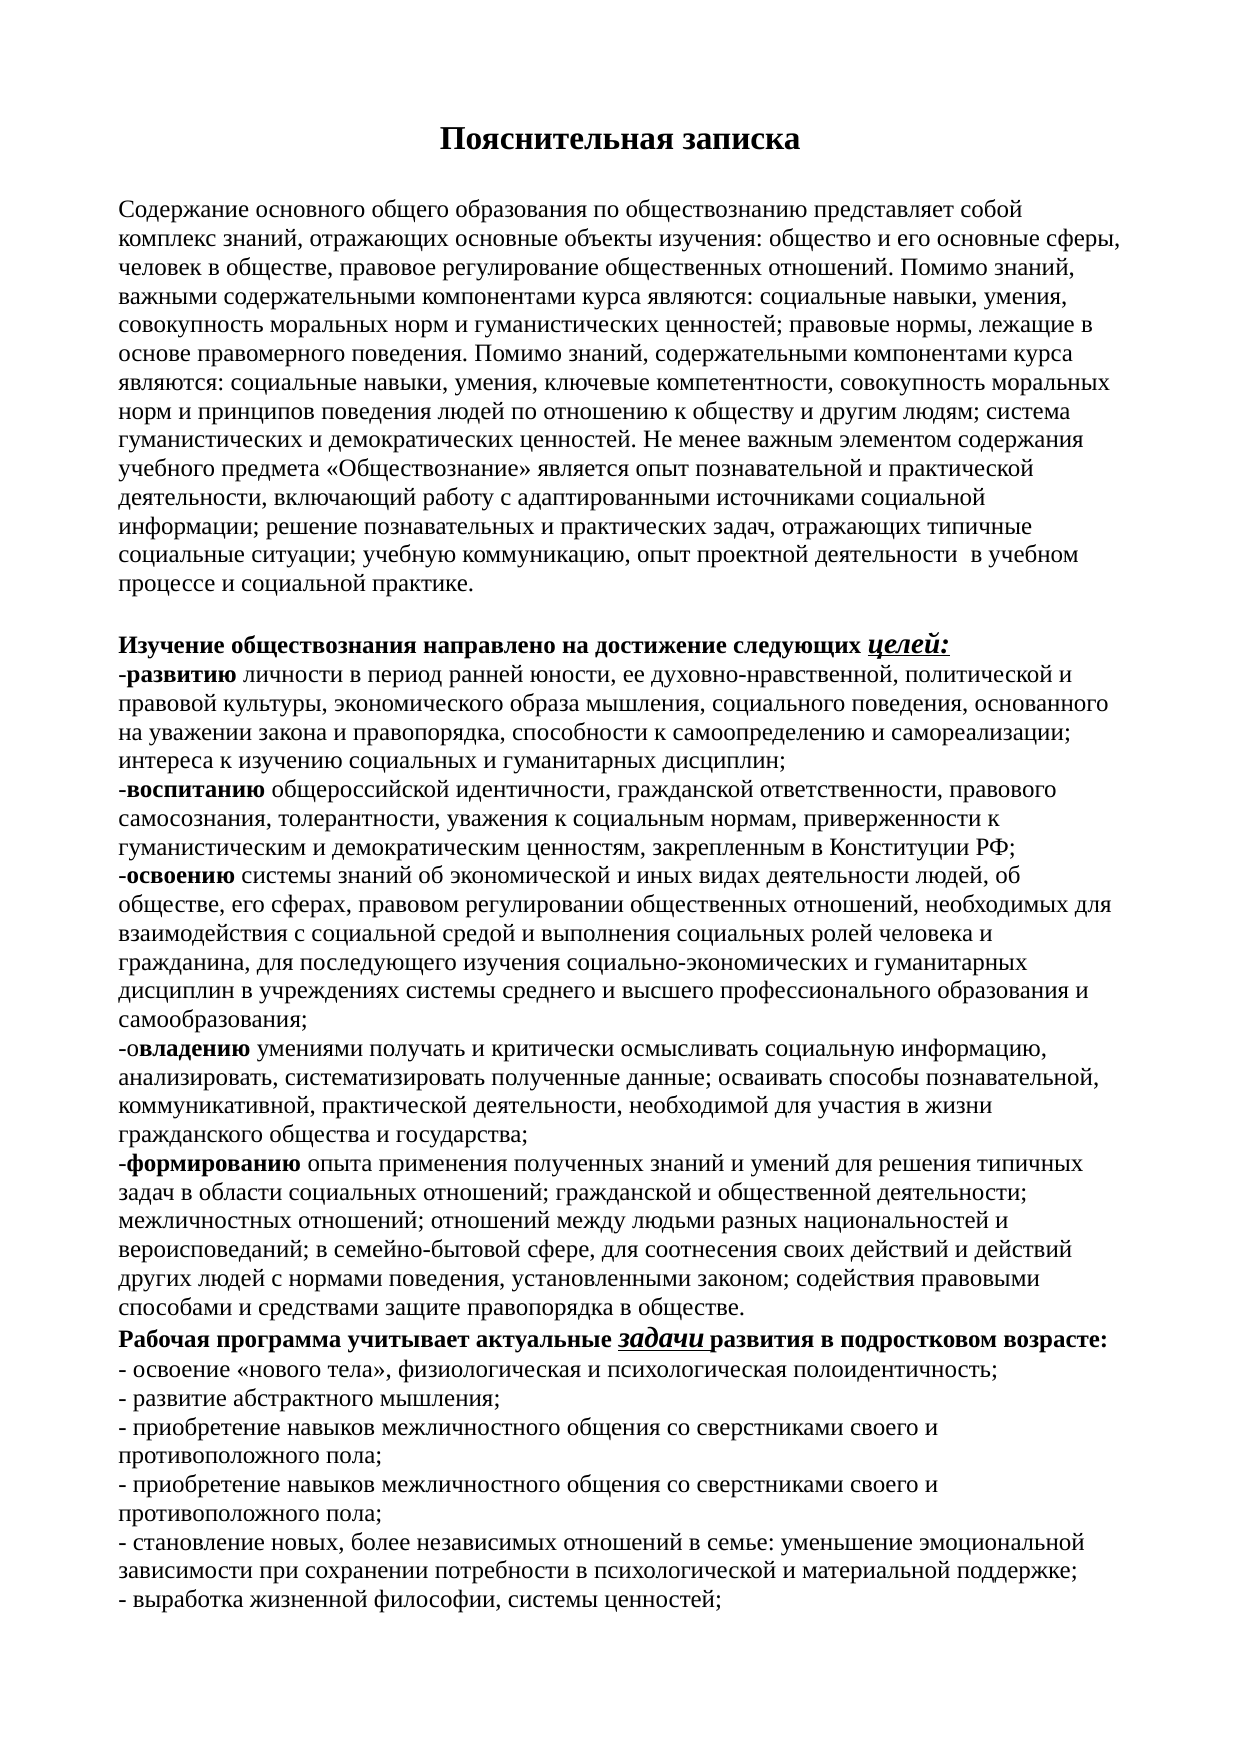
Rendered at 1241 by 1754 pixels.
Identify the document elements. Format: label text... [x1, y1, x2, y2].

text -формированию опыта применения полученных знаний и умений для решения типичных задач в области социальных отношений; гражданской и общественной деятельности; межличностных отношений; отношений между людьми разных национальностей и вероисповеданий; в семейно-бытовой сфере, для соотнесения своих действий и действий других людей с нормами поведения, установленными законом; содействия правовыми способами и средствами защите правопорядка в обществе. [118, 1148, 1122, 1321]
text Рабочая программа учитывает актуальные задачи развития в подростковом возрасте: [118, 1321, 1122, 1354]
text -воспитанию общероссийской идентичности, гражданской ответственности, правового самосознания, толерантности, уважения к социальным нормам, приверженности к гуманистическим и демократическим ценностям, закрепленным в Конституции РФ; [118, 774, 1122, 861]
text Изучение обществознания направлено на достижение следующих целей: [118, 626, 1122, 659]
text - приобретение навыков межличностного общения со сверстниками своего и противоположного пола; [118, 1469, 1122, 1527]
text - приобретение навыков межличностного общения со сверстниками своего и противоположного пола; [118, 1412, 1122, 1469]
text - выработка жизненной философии, системы ценностей; [118, 1584, 1122, 1613]
text - становление новых, более независимых отношений в семье: уменьшение эмоциональной зависимости при сохранении потребности в психологической и материальной поддержке; [118, 1527, 1122, 1584]
text - развитие абстрактного мышления; [118, 1383, 1122, 1412]
text -развитию личности в период ранней юности, ее духовно-нравственной, политической и правовой культуры, экономического образа мышления, социального поведения, основанного на уважении закона и правопорядка, способности к самоопределению и самореализации; интереса к изучению социальных и гуманитарных дисциплин; [118, 659, 1122, 774]
text Содержание основного общего образования по обществознанию представляет собой комплекс знаний, отражающих основные объекты изучения: общество и его основные сферы, человек в обществе, правовое регулирование общественных отношений. Помимо знаний, важными содержательными компонентами курса являются: социальные навыки, умения, совокупность моральных норм и гуманистических ценностей; правовые нормы, лежащие в основе правомерного поведения. Помимо знаний, содержательными компонентами курса являются: социальные навыки, умения, ключевые компетентности, совокупность моральных норм и принципов поведения людей по отношению к обществу и другим людям; система гуманистических и демократических ценностей. Не менее важным элементом содержания учебного предмета «Обществознание» является опыт познавательной и практической деятельности, включающий работу с адаптированными источниками социальной информации; решение познавательных и практических задач, отражающих типичные социальные ситуации; учебную коммуникацию, опыт проектной деятельности в учебном процессе и социальной практике. [118, 194, 1122, 597]
text -освоению системы знаний об экономической и иных видах деятельности людей, об обществе, его сферах, правовом регулировании общественных отношений, необходимых для взаимодействия с социальной средой и выполнения социальных ролей человека и гражданина, для последующего изучения социально-экономических и гуманитарных дисциплин в учреждениях системы среднего и высшего профессионального образования и самообразования; [118, 861, 1122, 1033]
text -овладению умениями получать и критически осмысливать социальную информацию, анализировать, систематизировать полученные данные; осваивать способы познавательной, коммуникативной, практической деятельности, необходимой для участия в жизни гражданского общества и государства; [118, 1033, 1122, 1148]
text - освоение «нового тела», физиологическая и психологическая полоидентичность; [118, 1354, 1122, 1383]
text Пояснительная записка [118, 118, 1122, 156]
